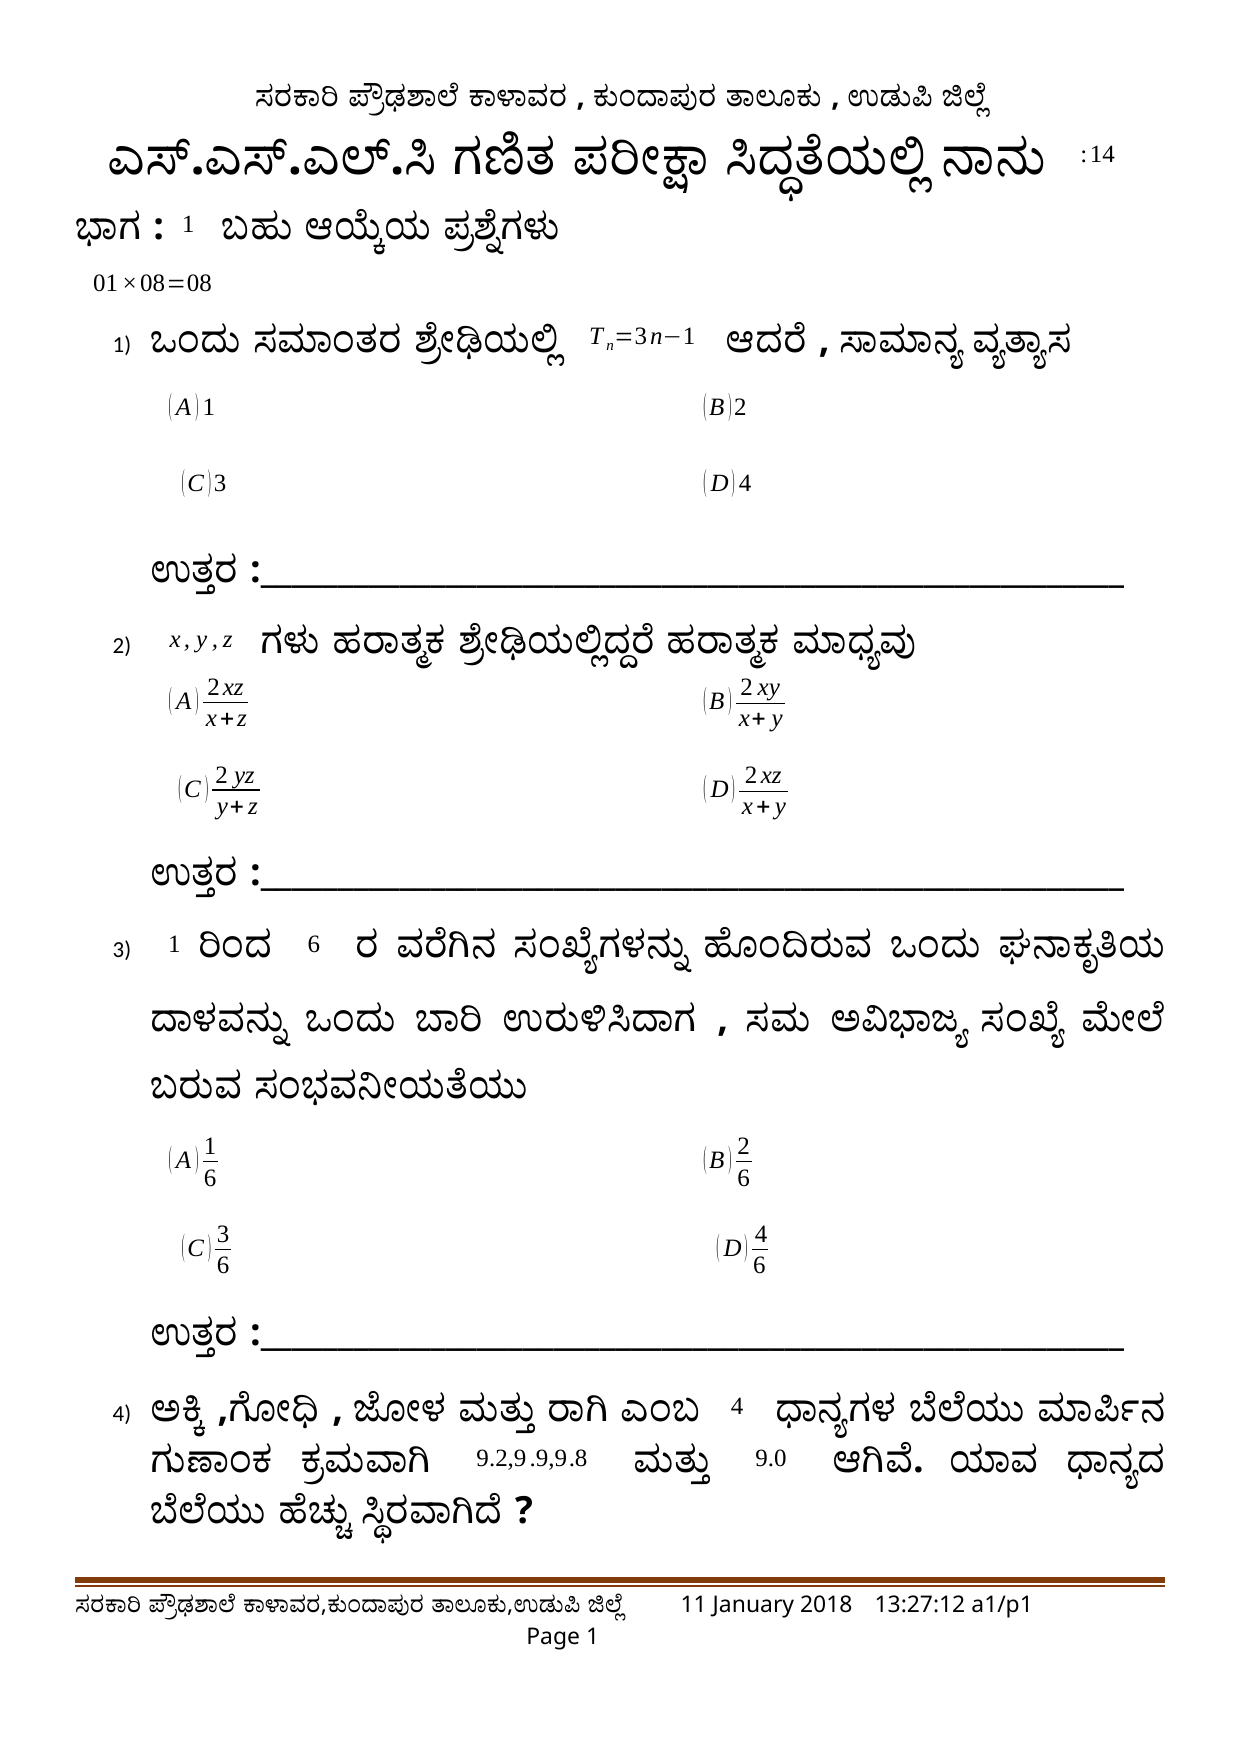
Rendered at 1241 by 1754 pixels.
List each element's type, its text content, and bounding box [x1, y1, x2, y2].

list ರಿಂದ ರ ವರೆಗಿನ ಸಂಖ್ಯೆಗಳನ್ನು ಹೊಂದಿರುವ ಒಂದು ಘನಾಕೃತಿಯ ದಾಳವನ್ನು ಒಂದು ಬಾರಿ ಉರುಳಿಸಿದಾಗ , ಸಮ ಅವಿಭಾಜ್ಯ ಸಂಖ್ಯೆ ಮೇಲೆ ಬರುವ ಸಂಭವನೀಯತೆಯು [112, 922, 1165, 1108]
list ಅಕ್ಕಿ ,ಗೋಧಿ , ಜೋಳ ಮತ್ತು ರಾಗಿ ಎಂಬ ಧಾನ್ಯಗಳ ಬೆಲೆಯು ಮಾರ್ಪಿನ ಗುಣಾಂಕ ಕ್ರಮವಾಗಿ ಮತ್ತು ಆಗಿವೆ. ಯಾವ ಧಾನ್ಯದ ಬೆಲೆಯು ಹೆಚ್ಚು ಸ್ಥಿರವಾಗಿದೆ ? [112, 1381, 1165, 1534]
list ಗಳು ಹರಾತ್ಮಕ ಶ್ರೇಢಿಯಲ್ಲಿದ್ದರೆ ಹರಾತ್ಮಕ ಮಾಧ್ಯವು [112, 619, 1165, 663]
list ಒಂದು ಸಮಾಂತರ ಶ್ರೇಢಿಯಲ್ಲಿ ಆದರೆ , ಸಾಮಾನ್ಯ ವ್ಯತ್ಯಾಸ [112, 313, 1165, 364]
list ಉತ್ತರ :________________________________________________________ [150, 846, 1165, 897]
text ಉತ್ತರ :________________________________________________________ [75, 1305, 1165, 1356]
text ಭಾಗ : ಬಹು ಆಯ್ಕೆಯ ಪ್ರಶ್ನೆಗಳು [75, 199, 1165, 309]
text ಸರಕಾರಿ ಪ್ರೌಢಶಾಲೆ ಕಾಳಾವರ , ಕುಂದಾಪುರ ತಾಲೂಕು , ಉಡುಪಿ ಜಿಲ್ಲೆ [75, 75, 1165, 115]
text ಉತ್ತರ :________________________________________________________ [75, 542, 1165, 593]
text ಎಸ್.ಎಸ್.ಎಲ್.ಸಿ ಗಣಿತ ಪರೀಕ್ಷಾ ಸಿದ್ಧತೆಯಲ್ಲಿ ನಾನು [75, 121, 1165, 189]
